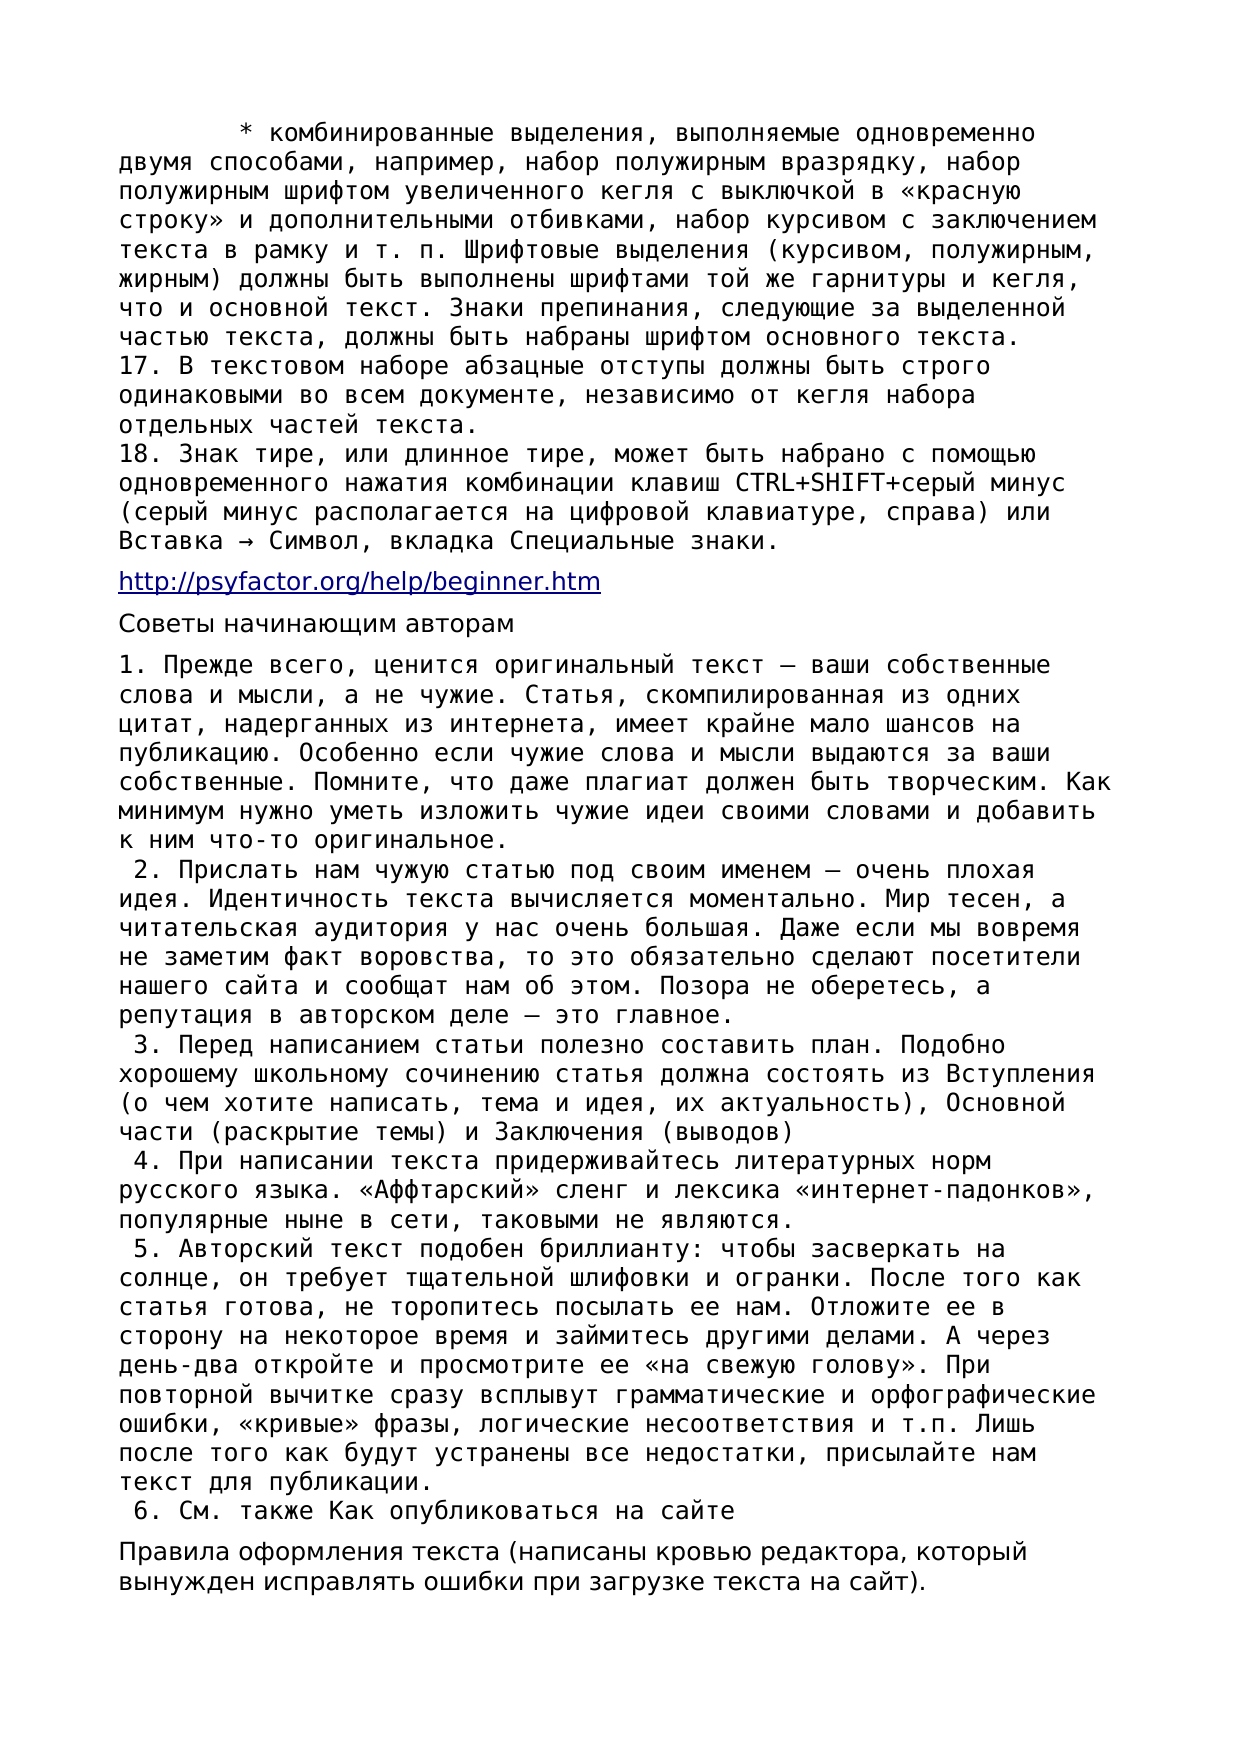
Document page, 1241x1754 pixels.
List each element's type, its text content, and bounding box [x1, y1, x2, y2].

text Правила оформления текста (написаны кровью редактора, который вынужден исправлять ошибки при загрузке текста на сайт). [118, 1537, 1122, 1596]
text Советы начинающим авторам [118, 609, 1122, 638]
text 1. Прежде всего, ценится оригинальный текст — ваши собственные слова и мысли, а не чужие. Статья, скомпилированная из одних цитат, надерганных из интернета, имеет крайне мало шансов на публикацию. Особенно если чужие слова и мысли выдаются за ваши собственные. Помните, что даже плагиат должен быть творческим. Как минимум нужно уметь изложить чужие идеи своими словами и добавить к ним что-то оригинальное. 2. Прислать нам чужую статью под своим именем — очень плохая идея. Идентичность текста вычисляется моментально. Мир тесен, а читательская аудитория у нас очень большая. Даже если мы вовремя не заметим факт воровства, то это обязательно сделают посетители нашего сайта и сообщат нам об этом. Позора не оберетесь, а репутация в авторском деле — это главное. 3. Перед написанием статьи полезно составить план. Подобно хорошему школьному сочинению статья должна состоять из Вступления (о чем хотите написать, тема и идея, их актуальность), Основной части (раскрытие темы) и Заключения (выводов) 4. При написании текста придерживайтесь литературных норм русского языка. «Аффтарский» сленг и лексика «интернет-падонков», популярные ныне в сети, таковыми не являются. 5. Авторский текст подобен бриллианту: чтобы засверкать на солнце, он требует тщательной шлифовки и огранки. После того как статья готова, не торопитесь посылать ее нам. Отложите ее в сторону на некоторое время и займитесь другими делами. А через день-два откройте и просмотрите ее «на свежую голову». При повторной вычитке сразу всплывут грамматические и орфографические ошибки, «кривые» фразы, логические несоответствия и т.п. Лишь после того как будут устранены все недостатки, присылайте нам текст для публикации. 6. См. также Как опубликоваться на сайте [118, 651, 1122, 1526]
text * комбинированные выделения, выполняемые одновременно двумя способами, например, набор полужирным вразрядку, набор полужирным шрифтом увеличенного кегля с выключкой в «красную строку» и дополнительными отбивками, набор курсивом с заключением текста в рамку и т. п. Шрифтовые выделения (курсивом, полужирным, жирным) должны быть выполнены шрифтами той же гарнитуры и кегля, что и основной текст. Знаки препинания, следующие за выделенной частью текста, должны быть набраны шрифтом основного текста. 17. В текстовом наборе абзацные отступы должны быть строго одинаковыми во всем документе, независимо от кегля набора отдельных частей текста. 18. Знак тире, или длинное тире, может быть набрано с помощью одновременного нажатия комбинации клавиш CTRL+SHIFT+серый минус (серый минус располагается на цифровой клавиатуре, справа) или Вставка → Символ, вкладка Специальные знаки. [118, 118, 1122, 556]
text http://psyfactor.org/help/beginner.htm [118, 567, 1122, 597]
